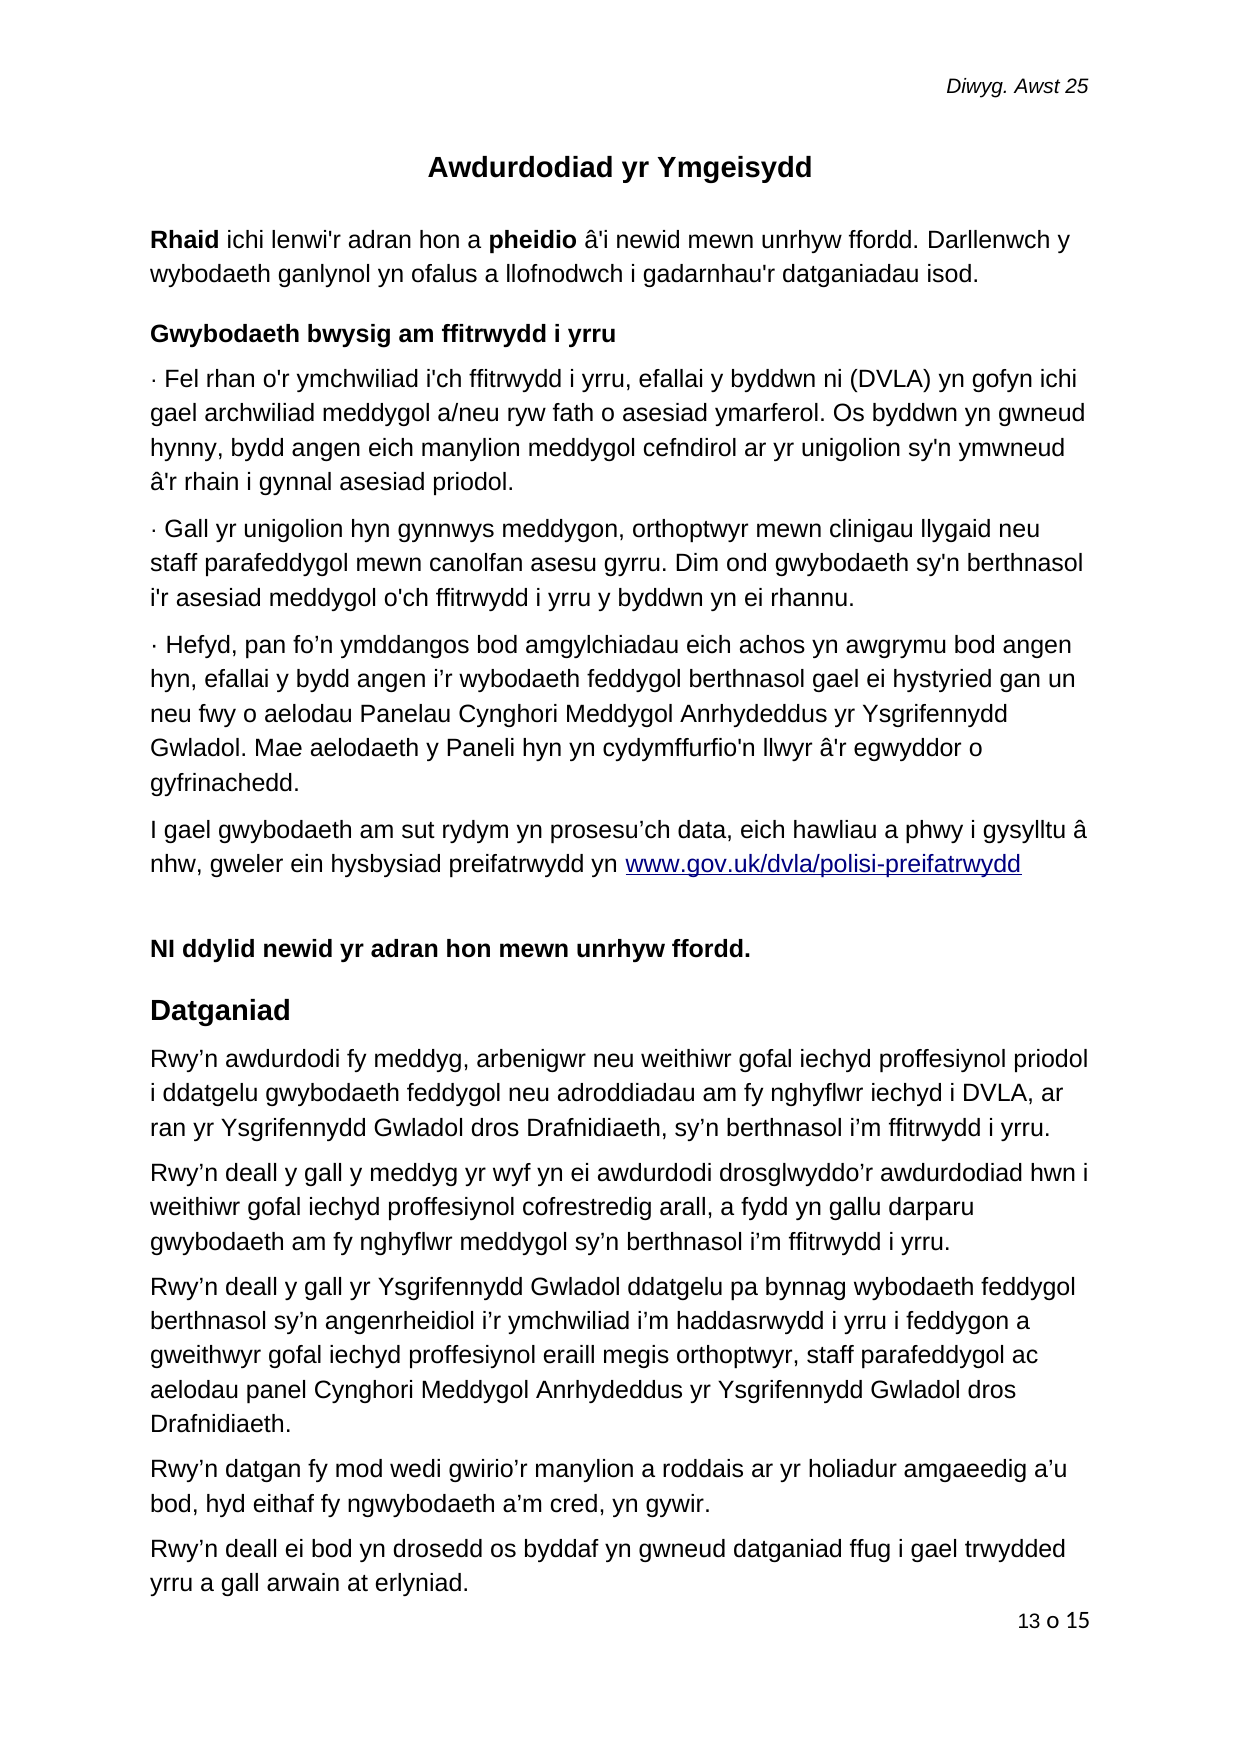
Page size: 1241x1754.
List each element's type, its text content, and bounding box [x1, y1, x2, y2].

text Gwybodaeth bwysig am ffitrwydd i yrru [150, 319, 1090, 347]
text Rwy’n awdurdodi fy meddyg, arbenigwr neu weithiwr gofal iechyd proffesiynol priodol i ddatgelu gwybodaeth feddygol neu adroddiadau am fy nghyflwr iechyd i DVLA, ar ran yr Ysgrifennydd Gwladol dros Drafnidiaeth, sy’n berthnasol i’m ffitrwydd i yrru. [150, 1044, 1090, 1142]
text I gael gwybodaeth am sut rydym yn prosesu’ch data, eich hawliau a phwy i gysylltu â nhw, gweler ein hysbysiad preifatrwydd yn www.gov.uk/dvla/polisi-preifatrwydd [150, 815, 1090, 878]
text · Gall yr unigolion hyn gynnwys meddygon, orthoptwyr mewn clinigau llygaid neu staff parafeddygol mewn canolfan asesu gyrru. Dim ond gwybodaeth sy'n berthnasol i'r asesiad meddygol o'ch ffitrwydd i yrru y byddwn yn ei rhannu. [150, 514, 1090, 612]
text Rwy’n deall ei bod yn drosedd os byddaf yn gwneud datganiad ffug i gael trwydded yrru a gall arwain at erlyniad. [150, 1534, 1090, 1597]
text Rwy’n deall y gall y meddyg yr wyf yn ei awdurdodi drosglwyddo’r awdurdodiad hwn i weithiwr gofal iechyd proffesiynol cofrestredig arall, a fydd yn gallu darparu gwybodaeth am fy nghyflwr meddygol sy’n berthnasol i’m ffitrwydd i yrru. [150, 1158, 1090, 1255]
text · Fel rhan o'r ymchwiliad i'ch ffitrwydd i yrru, efallai y byddwn ni (DVLA) yn gofyn ichi gael archwiliad meddygol a/neu ryw fath o asesiad ymarferol. Os byddwn yn gwneud hynny, bydd angen eich manylion meddygol cefndirol ar yr unigolion sy'n ymwneud â'r rhain i gynnal asesiad priodol. [150, 363, 1090, 496]
text Rwy’n datgan fy mod wedi gwirio’r manylion a roddais ar yr holiadur amgaeedig a’u bod, hyd eithaf fy ngwybodaeth a’m cred, yn gywir. [150, 1454, 1090, 1518]
text Rhaid ichi lenwi'r adran hon a pheidio â'i newid mewn unrhyw ffordd. Darllenwch y wybodaeth ganlynol yn ofalus a llofnodwch i gadarnhau'r datganiadau isod. [150, 225, 1090, 288]
text · Hefyd, pan fo’n ymddangos bod amgylchiadau eich achos yn awgrymu bod angen hyn, efallai y bydd angen i’r wybodaeth feddygol berthnasol gael ei hystyried gan un neu fwy o aelodau Panelau Cynghori Meddygol Anrhydeddus yr Ysgrifennydd Gwladol. Mae aelodaeth y Paneli hyn yn cydymffurfio'n llwyr â'r egwyddor o gyfrinachedd. [150, 630, 1090, 797]
text Awdurdodiad yr Ymgeisydd [150, 150, 1090, 183]
text NI ddylid newid yr adran hon mewn unrhyw ffordd. [150, 934, 1090, 962]
text Datganiad [150, 993, 1090, 1027]
text Rwy’n deall y gall yr Ysgrifennydd Gwladol ddatgelu pa bynnag wybodaeth feddygol berthnasol sy’n angenrheidiol i’r ymchwiliad i’m haddasrwydd i yrru i feddygon a gweithwyr gofal iechyd proffesiynol eraill megis orthoptwyr, staff parafeddygol ac aelodau panel Cynghori Meddygol Anrhydeddus yr Ysgrifennydd Gwladol dros Drafnidiaeth. [150, 1272, 1090, 1438]
